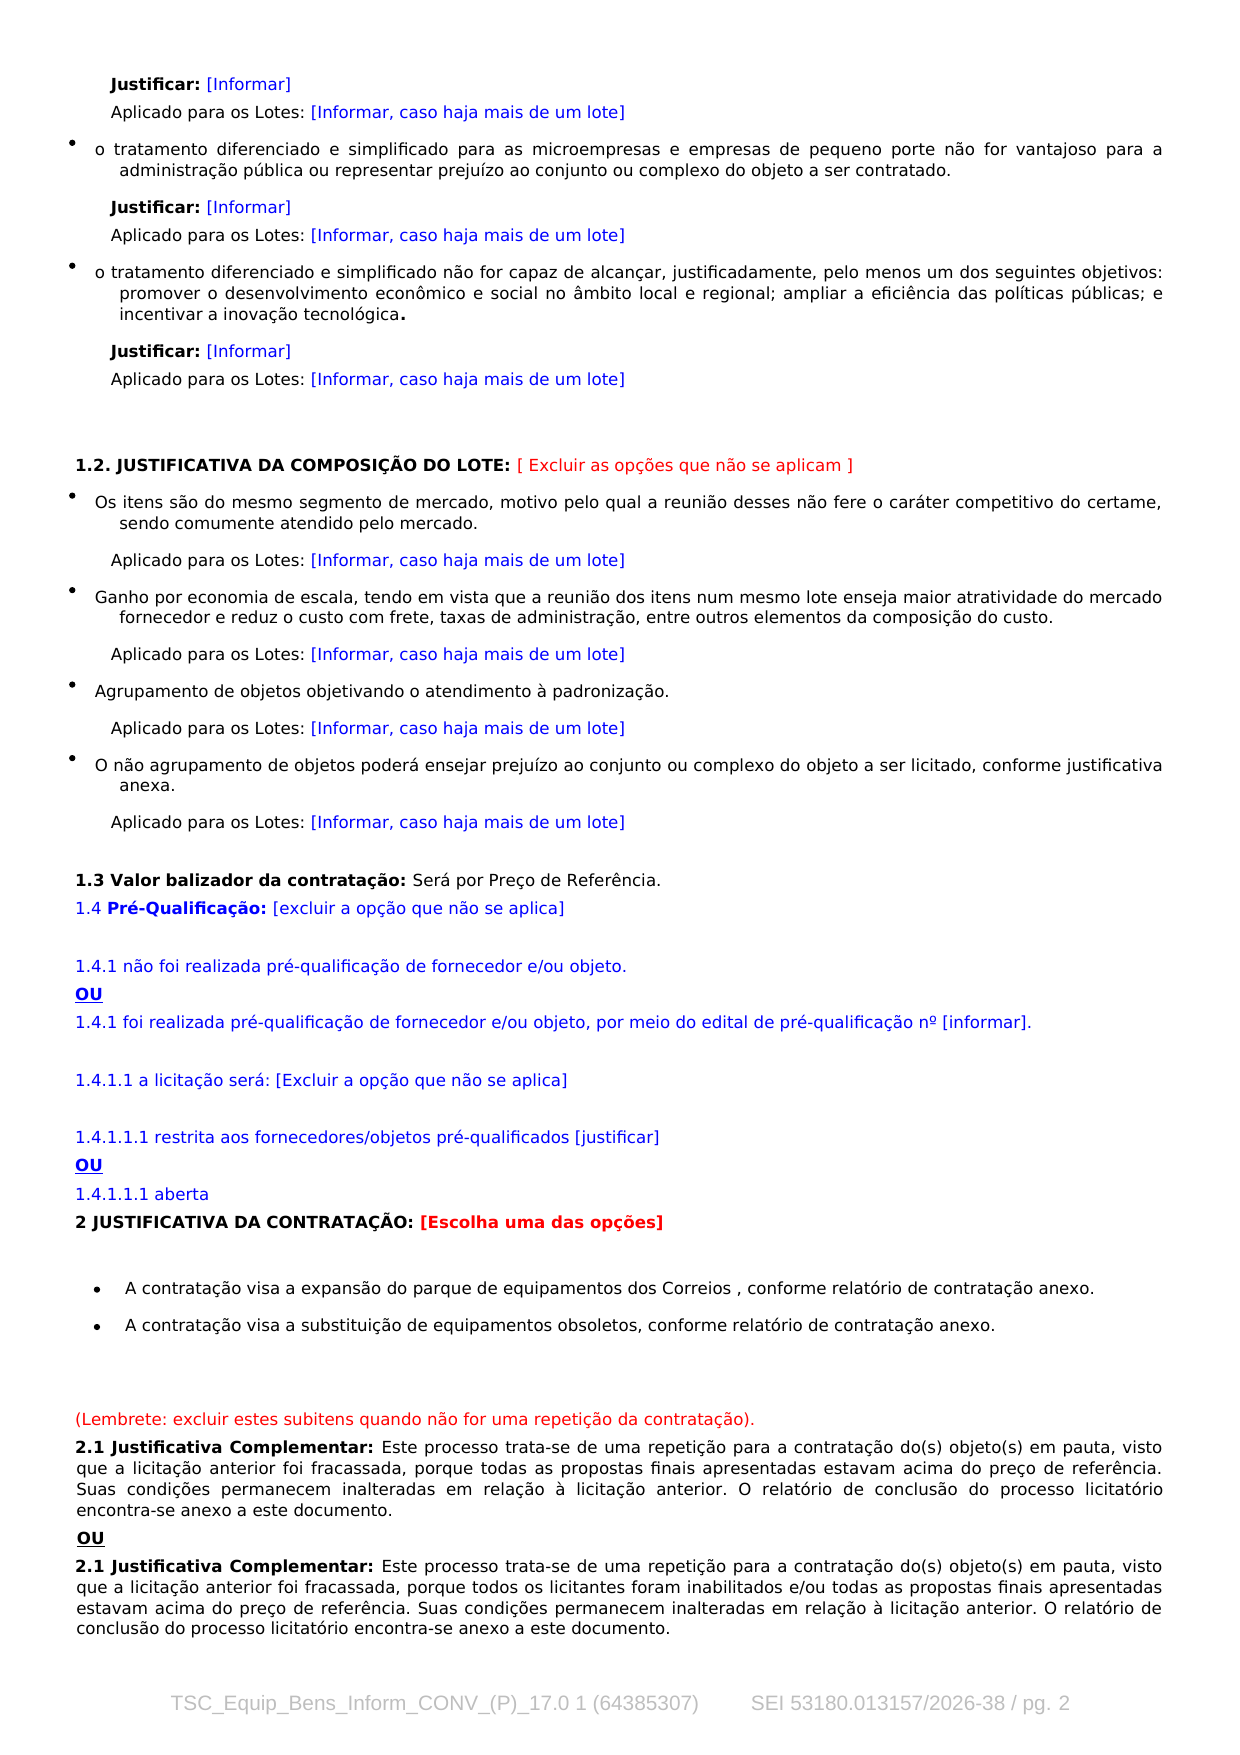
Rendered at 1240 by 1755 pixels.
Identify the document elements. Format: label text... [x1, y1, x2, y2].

text 1.4.1.1.1 aberta [75, 1184, 1169, 1204]
text Ganho por economia de escala, tendo em vista que a reunião dos itens num mesmo lote enseja maior atratividade do mercado fornecedor e reduz o custo com frete, taxas de administração, entre outros elementos da composição do custo. [94, 588, 1164, 628]
text 1.4.1 foi realizada pré-qualificação de fornecedor e/ou objeto, por meio do edital de pré-qualificação nº [informar]. [75, 1013, 1169, 1032]
text Agrupamento de objetos objetivando o atendimento à padronização. [94, 682, 1164, 701]
text o tratamento diferenciado e simplificado para as microempresas e empresas de pequeno porte não for vantajoso para a administração pública ou representar prejuízo ao conjunto ou complexo do objeto a ser contratado. [94, 140, 1164, 180]
text Aplicado para os Lotes: [Informar, caso haja mais de um lote] [111, 551, 1169, 570]
text 1.4.1 não foi realizada pré-qualificação de fornecedor e/ou objeto. [75, 956, 1169, 976]
text (Lembrete: excluir estes subitens quando não for uma repetição da contratação). [75, 1410, 1164, 1429]
list JUSTIFICATIVA DA CONTRATAÇÃO: [Escolha uma das opções] [75, 1213, 1169, 1232]
text Justificar: [Informar] [111, 342, 1169, 361]
text Aplicado para os Lotes: [Informar, caso haja mais de um lote] [111, 103, 1169, 123]
text 1.4.1.1 a licitação será: [Excluir a opção que não se aplica] [75, 1071, 1169, 1090]
text Justificar: [Informar] [111, 75, 1169, 94]
text Aplicado para os Lotes: [Informar, caso haja mais de um lote] [111, 719, 1169, 738]
text 1.2. JUSTIFICATIVA DA COMPOSIÇÃO DO LOTE: [ Excluir as opções que não se aplicam ] [75, 456, 1169, 476]
text Aplicado para os Lotes: [Informar, caso haja mais de um lote] [111, 370, 1169, 389]
text OU [75, 1156, 1169, 1176]
text 2.1 Justificativa Complementar: Este processo trata-se de uma repetição para a contratação do(s) objeto(s) em pauta, visto que a licitação anterior foi fracassada, porque todos os licitantes foram inabilitados e/ou todas as propostas finais apresentadas estavam acima do preço de referência. Suas condições permanecem inalteradas em relação à licitação anterior. O relatório de conclusão do processo licitatório encontra-se anexo a este documento. [75, 1557, 1164, 1639]
text o tratamento diferenciado e simplificado não for capaz de alcançar, justificadamente, pelo menos um dos seguintes objetivos: promover o desenvolvimento econômico e social no âmbito local e regional; ampliar a eficiência das políticas públicas; e incentivar a inovação tecnológica. [94, 263, 1164, 324]
text 2.1 Justificativa Complementar: Este processo trata-se de uma repetição para a contratação do(s) objeto(s) em pauta, visto que a licitação anterior foi fracassada, porque todas as propostas finais apresentadas estavam acima do preço de referência. Suas condições permanecem inalteradas em relação à licitação anterior. O relatório de conclusão do processo licitatório encontra-se anexo a este documento. [75, 1438, 1164, 1520]
text OU [75, 985, 1169, 1004]
text Aplicado para os Lotes: [Informar, caso haja mais de um lote] [111, 645, 1169, 664]
text 1.4.1.1.1 restrita aos fornecedores/objetos pré-qualificados [justificar] [75, 1128, 1169, 1147]
text A contratação visa a expansão do parque de equipamentos dos Correios , conforme relatório de contratação anexo. [94, 1279, 1164, 1298]
text 1.3 Valor balizador da contratação: Será por Preço de Referência. [75, 871, 1169, 890]
text O não agrupamento de objetos poderá ensejar prejuízo ao conjunto ou complexo do objeto a ser licitado, conforme justificativa anexa. [94, 756, 1164, 796]
subtitle OU [77, 1529, 1169, 1548]
text 1.4 Pré-Qualificação: [excluir a opção que não se aplica] [75, 899, 1169, 918]
text Os itens são do mesmo segmento de mercado, motivo pelo qual a reunião desses não fere o caráter competitivo do certame, sendo comumente atendido pelo mercado. [94, 493, 1164, 533]
text Aplicado para os Lotes: [Informar, caso haja mais de um lote] [111, 226, 1169, 246]
text A contratação visa a substituição de equipamentos obsoletos, conforme relatório de contratação anexo. [94, 1316, 1164, 1335]
text Justificar: [Informar] [111, 198, 1169, 217]
text Aplicado para os Lotes: [Informar, caso haja mais de um lote] [111, 813, 1169, 833]
